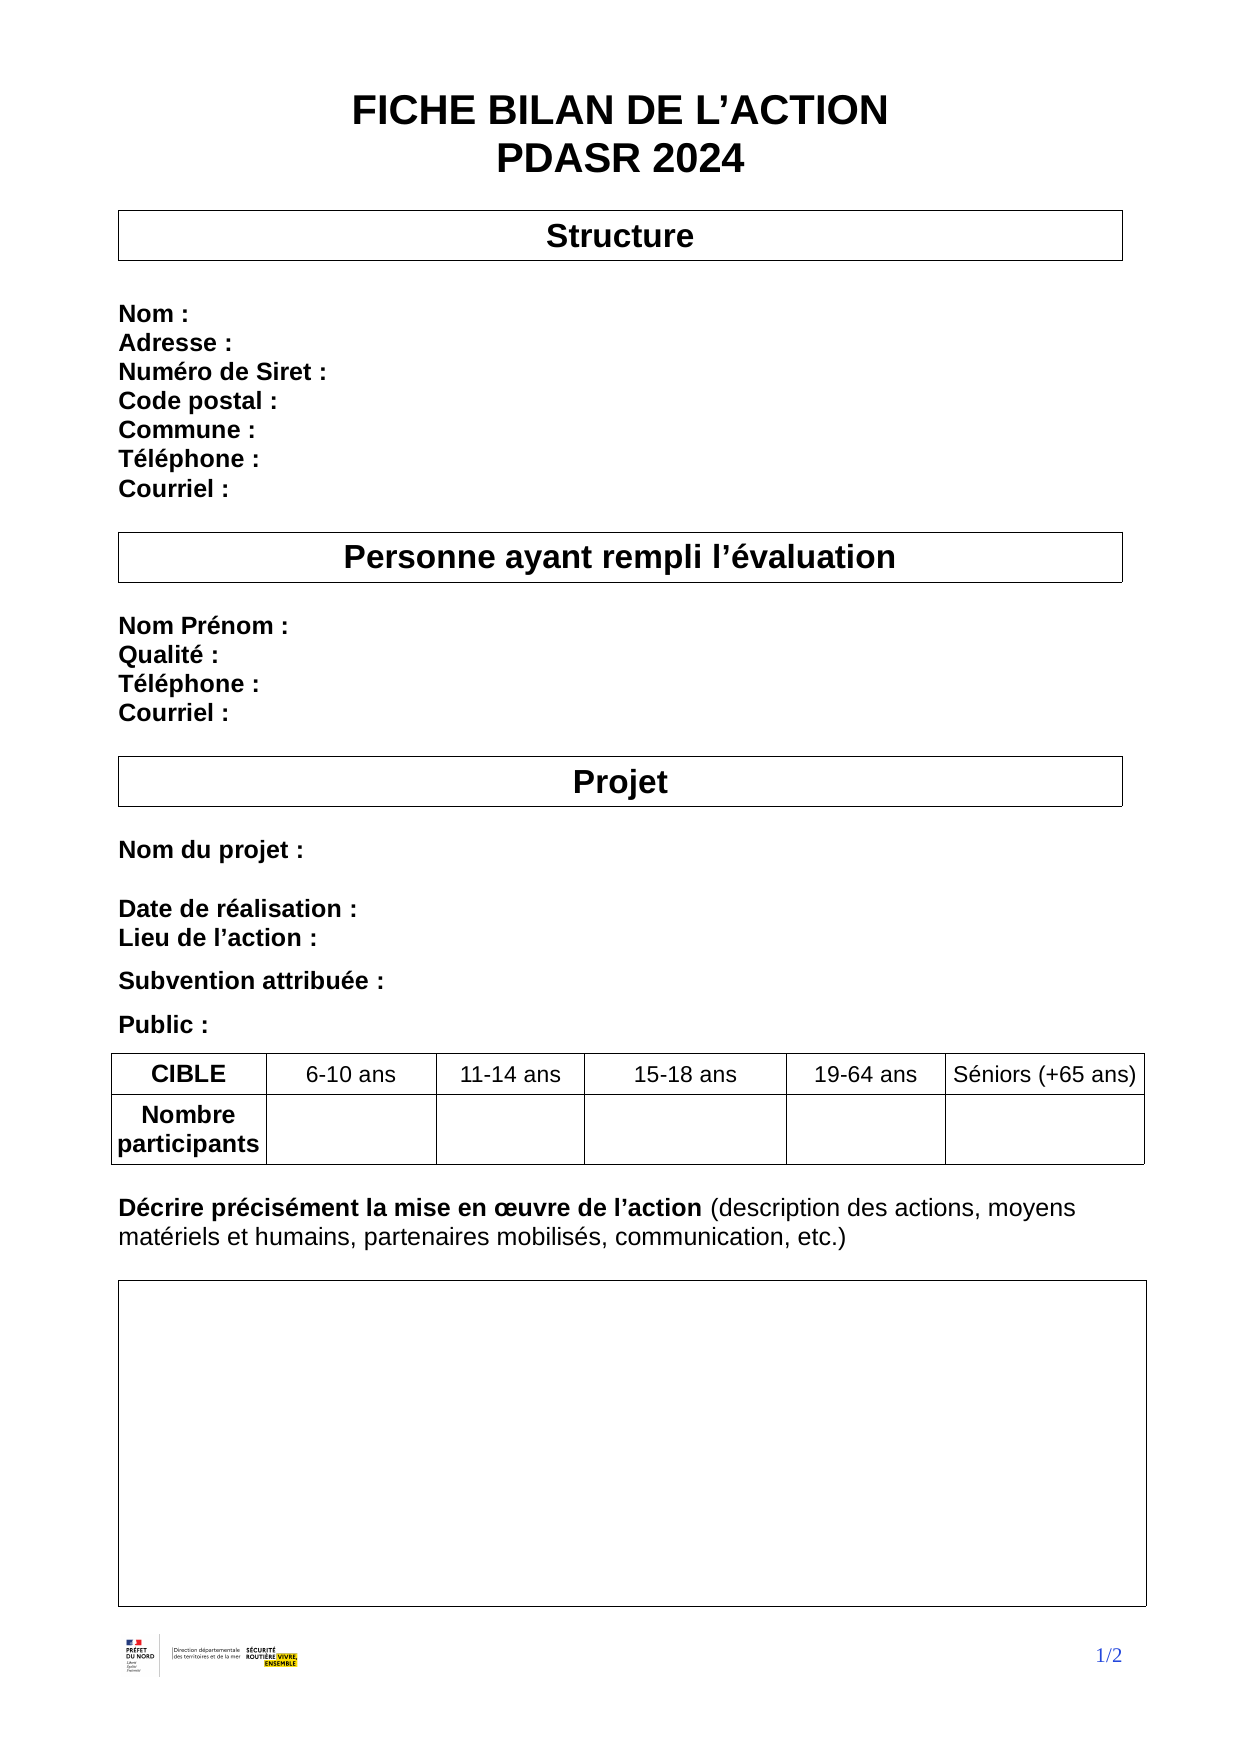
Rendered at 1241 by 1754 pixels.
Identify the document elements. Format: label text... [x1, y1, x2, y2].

table_header 15-18 ans [585, 1054, 786, 1094]
text Courriel : [118, 698, 1122, 727]
table_cell Nombre participants [112, 1095, 266, 1163]
text Téléphone : [118, 669, 1122, 698]
text Date de réalisation : [118, 893, 1122, 923]
text Numéro de Siret : [118, 357, 1122, 386]
text Code postal : [118, 386, 1122, 415]
table_header Projet [119, 757, 1122, 806]
picture [121, 1634, 298, 1677]
text Courriel : [118, 473, 1122, 502]
table_header Personne ayant rempli l’évaluation [119, 533, 1122, 582]
table_header 11-14 ans [437, 1054, 584, 1094]
text FICHE BILAN DE L’ACTION [118, 85, 1122, 133]
text Nom du projet : [118, 835, 1122, 864]
text Public : [118, 1010, 1122, 1039]
text Lieu de l’action : [118, 923, 1122, 952]
text Décrire précisément la mise en œuvre de l’action (description des actions, moyens matériels et humains, partenaires mobilisés, communication, etc.) [118, 1193, 1122, 1251]
table_header 6-10 ans [267, 1054, 436, 1094]
text Nom : [118, 299, 1122, 328]
table_header CIBLE [112, 1054, 266, 1094]
text Adresse : [118, 328, 1122, 357]
table_cell [585, 1095, 786, 1163]
table_header Séniors (+65 ans) [946, 1054, 1144, 1094]
table_cell [267, 1095, 436, 1163]
table_cell [946, 1095, 1144, 1163]
table_cell [787, 1095, 945, 1163]
text PDASR 2024 [118, 133, 1122, 181]
table_header Structure [119, 211, 1122, 260]
table_header [119, 1281, 1146, 1606]
table_header 19-64 ans [787, 1054, 945, 1094]
table_cell [437, 1095, 584, 1163]
text Commune : [118, 415, 1122, 444]
text Qualité : [118, 640, 1122, 669]
text Subvention attribuée : [118, 966, 1122, 995]
text Nom Prénom : [118, 611, 1122, 640]
text Téléphone : [118, 444, 1122, 473]
